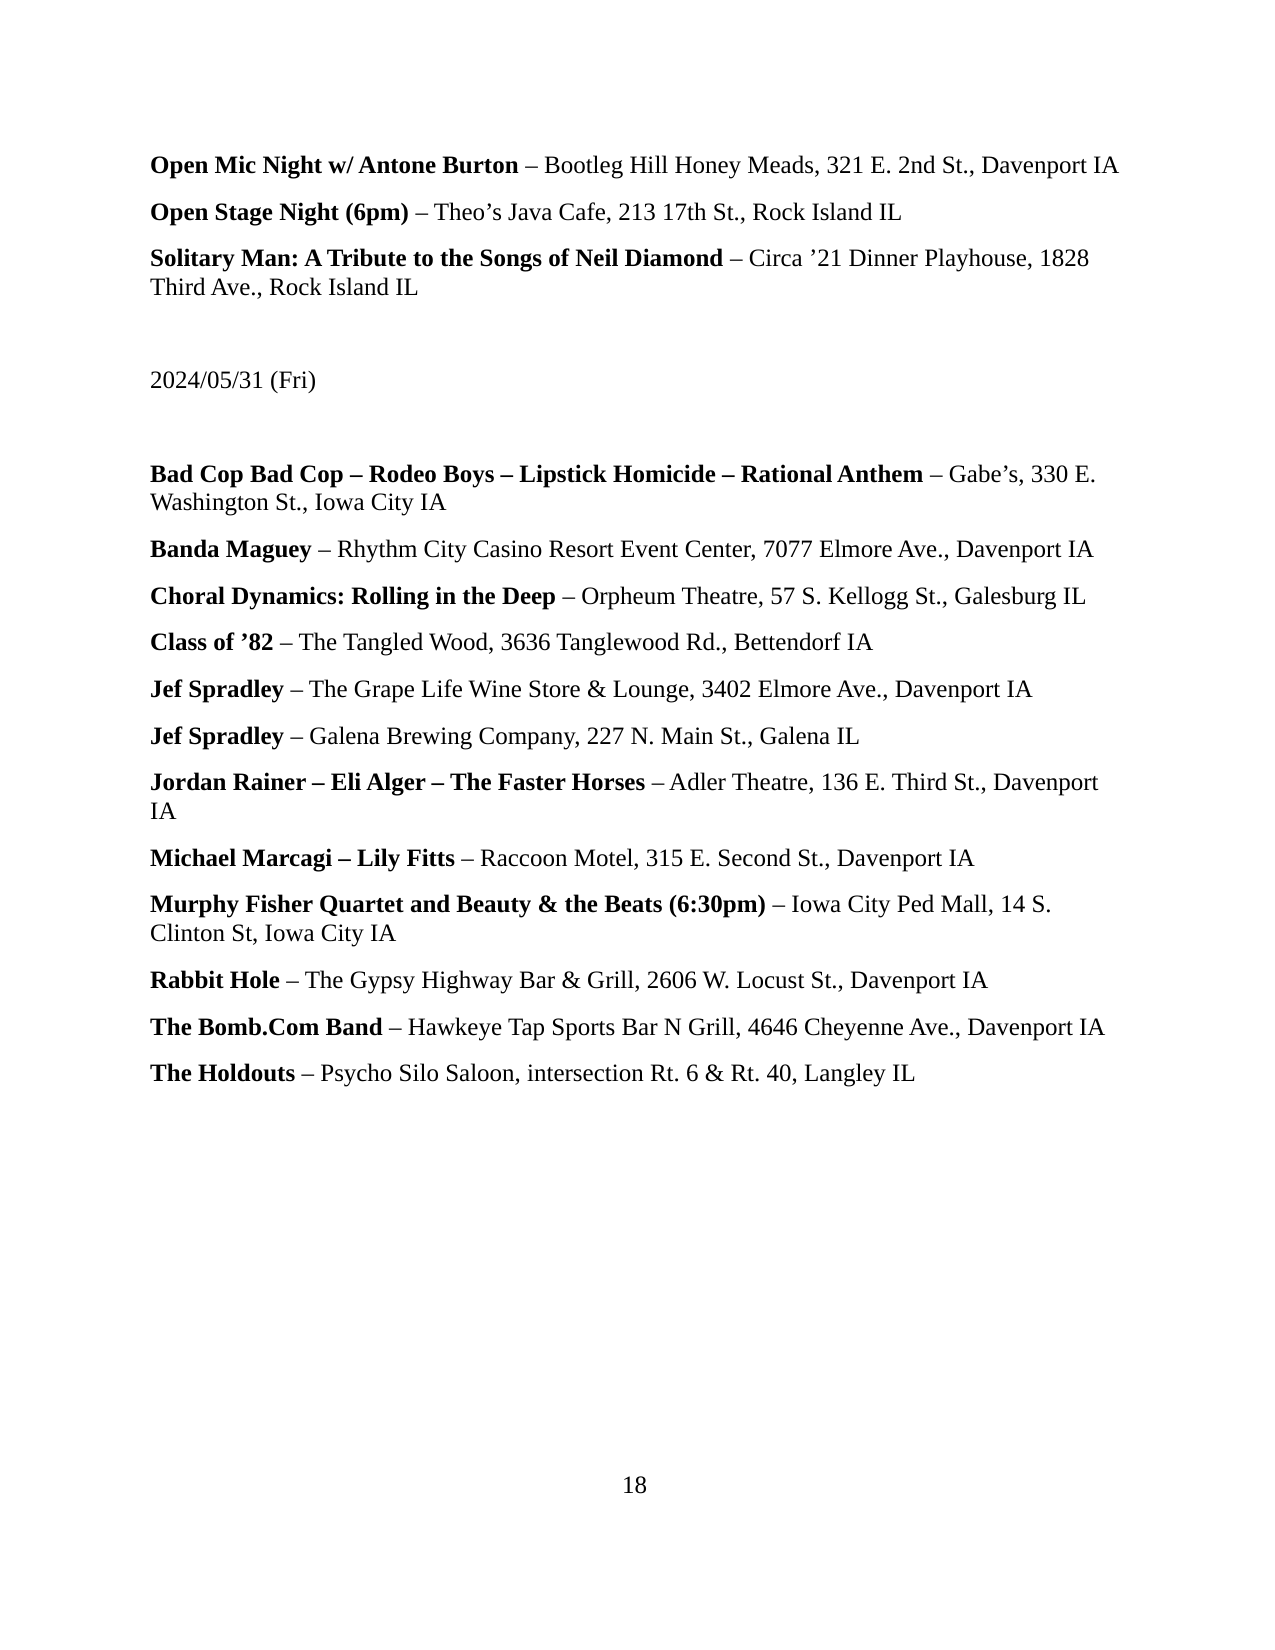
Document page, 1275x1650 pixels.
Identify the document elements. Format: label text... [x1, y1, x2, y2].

text Class of ’82 – The Tangled Wood, 3636 Tanglewood Rd., Bettendorf IA [150, 627, 1125, 656]
text Rabbit Hole – The Gypsy Highway Bar & Grill, 2606 W. Locust St., Davenport IA [150, 965, 1125, 994]
text Jordan Rainer – Eli Alger – The Faster Horses – Adler Theatre, 136 E. Third St., Davenport IA [150, 767, 1125, 825]
text Open Mic Night w/ Antone Burton – Bootleg Hill Honey Meads, 321 E. 2nd St., Davenport IA [150, 150, 1125, 179]
text Bad Cop Bad Cop – Rodeo Boys – Lipstick Homicide – Rational Anthem – Gabe’s, 330 E. Washington St., Iowa City IA [150, 459, 1125, 516]
text The Holdouts – Psycho Silo Saloon, intersection Rt. 6 & Rt. 40, Langley IL [150, 1058, 1125, 1087]
text The Bomb.Com Band – Hawkeye Tap Sports Bar N Grill, 4646 Cheyenne Ave., Davenport IA [150, 1012, 1125, 1040]
text Open Stage Night (6pm) – Theo’s Java Cafe, 213 17th St., Rock Island IL [150, 197, 1125, 225]
text Choral Dynamics: Rolling in the Deep – Orpheum Theatre, 57 S. Kellogg St., Galesburg IL [150, 581, 1125, 609]
text Jef Spradley – Galena Brewing Company, 227 N. Main St., Galena IL [150, 721, 1125, 749]
text Solitary Man: A Tribute to the Songs of Neil Diamond – Circa ’21 Dinner Playhouse, 1828 Third Ave., Rock Island IL [150, 243, 1125, 301]
text Jef Spradley – The Grape Life Wine Store & Lounge, 3402 Elmore Ave., Davenport IA [150, 674, 1125, 703]
text 2024/05/31 (Fri) [150, 365, 1125, 394]
text Michael Marcagi – Lily Fitts – Raccoon Motel, 315 E. Second St., Davenport IA [150, 843, 1125, 872]
text Murphy Fisher Quartet and Beauty & the Beats (6:30pm) – Iowa City Ped Mall, 14 S. Clinton St, Iowa City IA [150, 889, 1125, 947]
text Banda Maguey – Rhythm City Casino Resort Event Center, 7077 Elmore Ave., Davenport IA [150, 534, 1125, 563]
